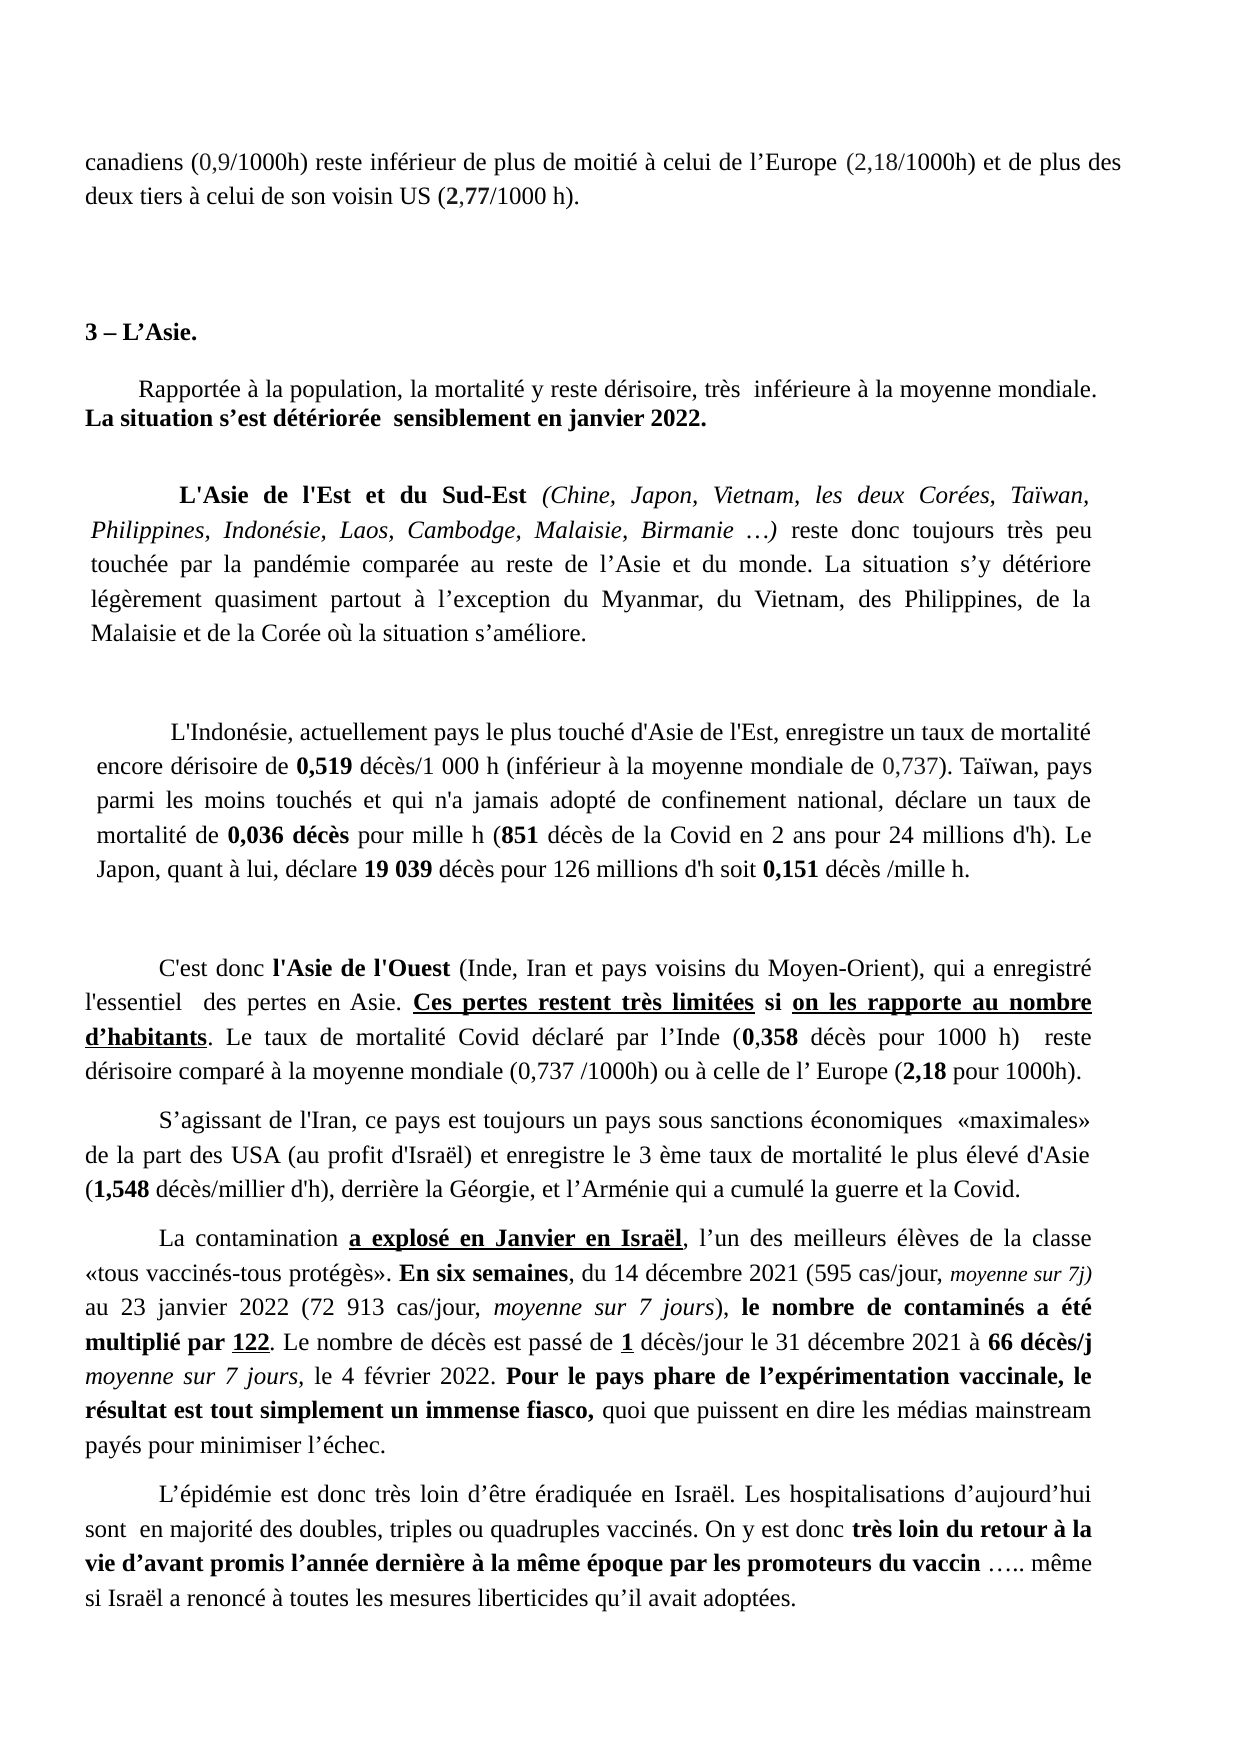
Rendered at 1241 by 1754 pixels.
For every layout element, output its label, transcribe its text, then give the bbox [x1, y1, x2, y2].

text Rapportée à la population, la mortalité y reste dérisoire, très inférieure à la moyenne mondiale. La situation s’est détériorée sensiblement en janvier 2022. [85, 374, 1098, 432]
text 3 – L’Asie. [85, 317, 1134, 345]
text canadiens (0,9/1000h) reste inférieur de plus de moitié à celui de l’Europe (2,18/1000h) et de plus des deux tiers à celui de son voisin US (2,77/1000 h). [85, 147, 1122, 210]
text C'est donc l'Asie de l'Ouest (Inde, Iran et pays voisins du Moyen-Orient), qui a enregistré l'essentiel des pertes en Asie. Ces pertes restent très limitées si on les rapporte au nombre d’habitants. Le taux de mortalité Covid déclaré par l’Inde (0,358 décès pour 1000 h) reste dérisoire comparé à la moyenne mondiale (0,737 /1000h) ou à celle de l’ Europe (2,18 pour 1000h). [85, 953, 1092, 1085]
text L'Indonésie, actuellement pays le plus touché d'Asie de l'Est, enregistre un taux de mortalité encore dérisoire de 0,519 décès/1 000 h (inférieur à la moyenne mondiale de 0,737). Taïwan, pays parmi les moins touchés et qui n'a jamais adopté de confinement national, déclare un taux de mortalité de 0,036 décès pour mille h (851 décès de la Covid en 2 ans pour 24 millions d'h). Le Japon, quant à lui, déclare 19 039 décès pour 126 millions d'h soit 0,151 décès /mille h. [96, 717, 1092, 883]
text L’épidémie est donc très loin d’être éradiquée en Israël. Les hospitalisations d’aujourd’hui sont en majorité des doubles, triples ou quadruples vaccinés. On y est donc très loin du retour à la vie d’avant promis l’année dernière à la même époque par les promoteurs du vaccin ….. même si Israël a renoncé à toutes les mesures liberticides qu’il avait adoptées. [85, 1479, 1092, 1611]
text L'Asie de l'Est et du Sud-Est (Chine, Japon, Vietnam, les deux Corées, Taïwan, Philippines, Indonésie, Laos, Cambodge, Malaisie, Birmanie …) reste donc toujours très peu touchée par la pandémie comparée au reste de l’Asie et du monde. La situation s’y détériore légèrement quasiment partout à l’exception du Myanmar, du Vietnam, des Philippines, de la Malaisie et de la Corée où la situation s’améliore. [91, 481, 1092, 647]
text La contamination a explosé en Janvier en Israël, l’un des meilleurs élèves de la classe «tous vaccinés-tous protégès». En six semaines, du 14 décembre 2021 (595 cas/jour, moyenne sur 7j) au 23 janvier 2022 (72 913 cas/jour, moyenne sur 7 jours), le nombre de contaminés a été multiplié par 122. Le nombre de décès est passé de 1 décès/jour le 31 décembre 2021 à 66 décès/j moyenne sur 7 jours, le 4 février 2022. Pour le pays phare de l’expérimentation vaccinale, le résultat est tout simplement un immense fiasco, quoi que puissent en dire les médias mainstream payés pour minimiser l’échec. [85, 1223, 1092, 1459]
text S’agissant de l'Iran, ce pays est toujours un pays sous sanctions économiques «maximales» de la part des USA (au profit d'Israël) et enregistre le 3 ème taux de mortalité le plus élevé d'Asie (1,548 décès/millier d'h), derrière la Géorgie, et l’Arménie qui a cumulé la guerre et la Covid. [85, 1105, 1092, 1203]
